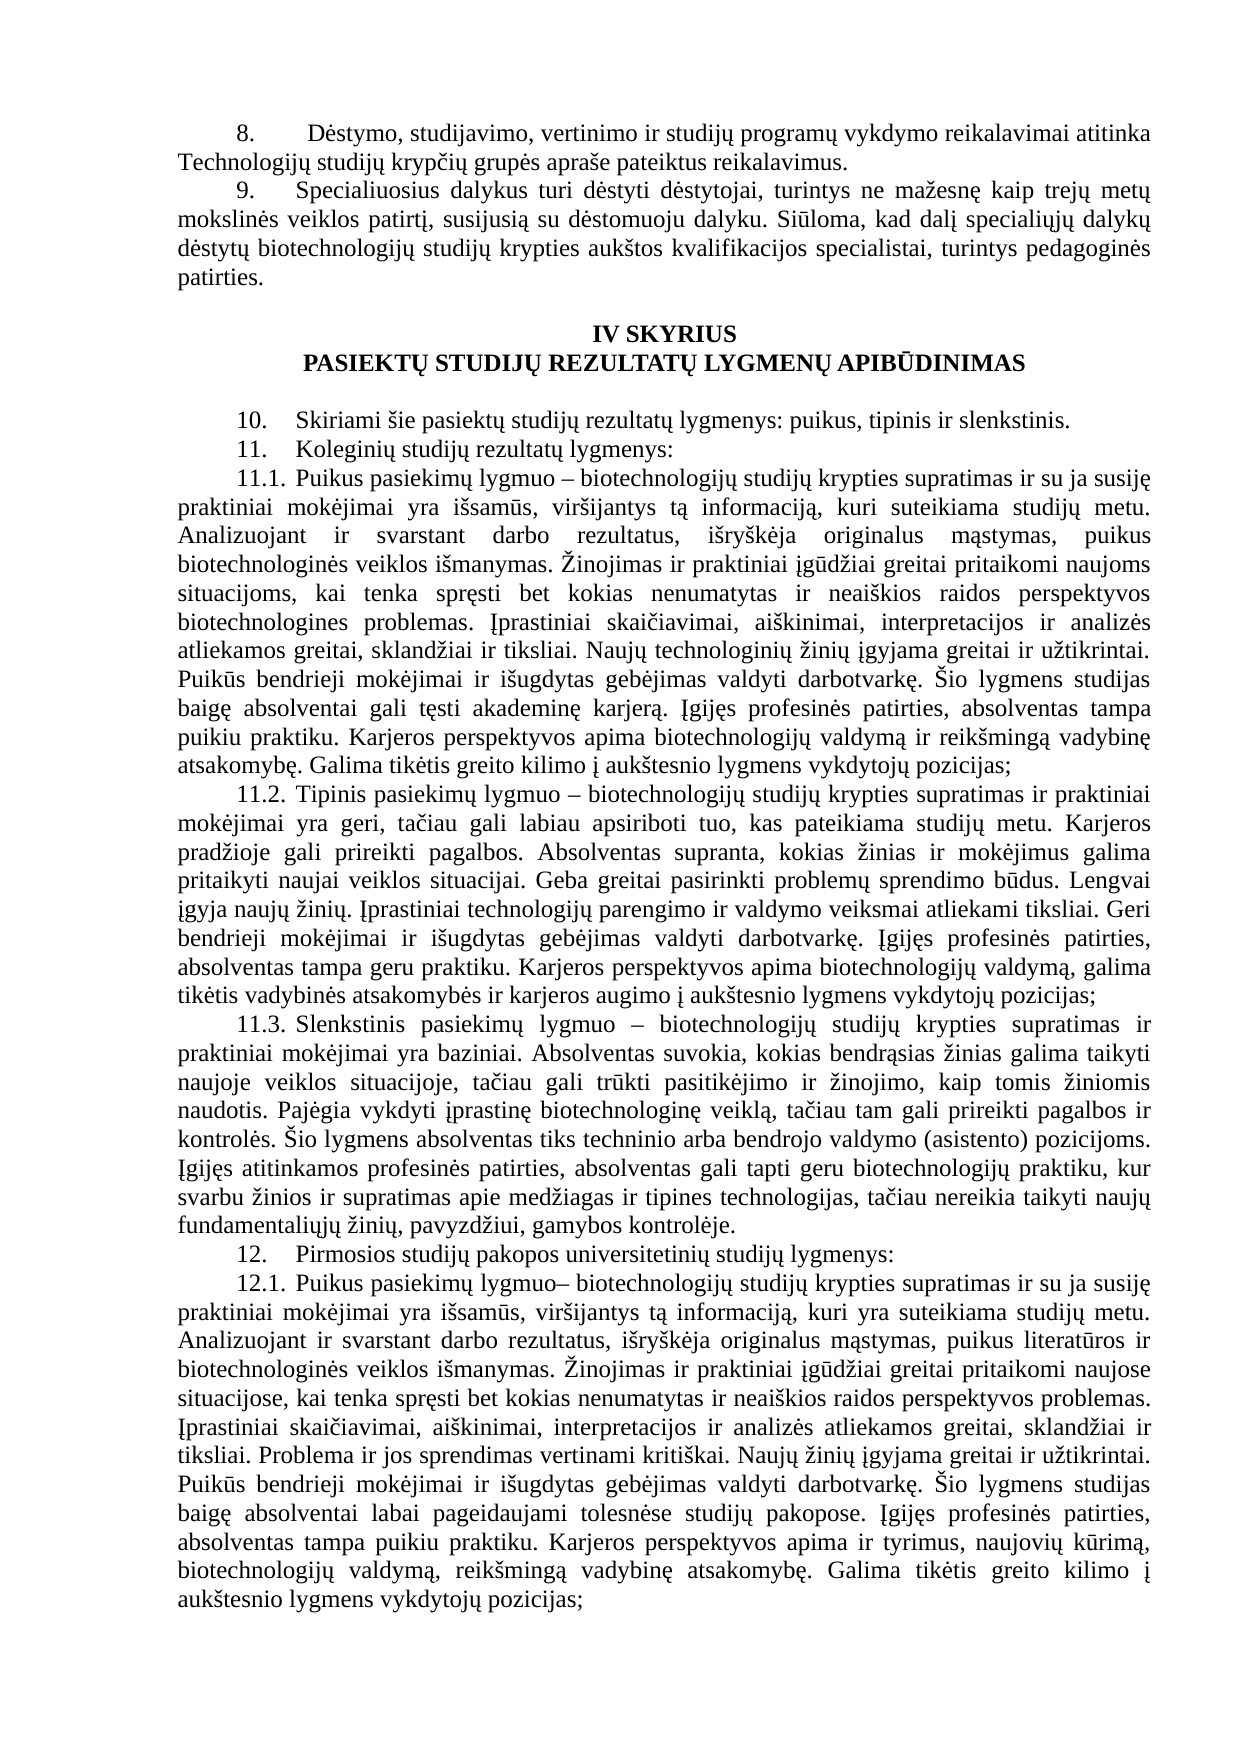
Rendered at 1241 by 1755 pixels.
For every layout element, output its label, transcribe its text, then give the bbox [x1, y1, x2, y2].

text 9. Specialiuosius dalykus turi dėstyti dėstytojai, turintys ne mažesnę kaip trejų metų mokslinės veiklos patirtį, susijusią su dėstomuoju dalyku. Siūloma, kad dalį specialiųjų dalykų dėstytų biotechnologijų studijų krypties aukštos kvalifikacijos specialistai, turintys pedagoginės patirties. [177, 176, 1152, 291]
text 11. Koleginių studijų rezultatų lygmenys: [177, 434, 1152, 463]
text 11.3. Slenkstinis pasiekimų lygmuo – biotechnologijų studijų krypties supratimas ir praktiniai mokėjimai yra baziniai. Absolventas suvokia, kokias bendrąsias žinias galima taikyti naujoje veiklos situacijoje, tačiau gali trūkti pasitikėjimo ir žinojimo, kaip tomis žiniomis naudotis. Pajėgia vykdyti įprastinę biotechnologinę veiklą, tačiau tam gali prireikti pagalbos ir kontrolės. Šio lygmens absolventas tiks techninio arba bendrojo valdymo (asistento) pozicijoms. Įgijęs atitinkamos profesinės patirties, absolventas gali tapti geru biotechnologijų praktiku, kur svarbu žinios ir supratimas apie medžiagas ir tipines technologijas, tačiau nereikia taikyti naujų fundamentaliųjų žinių, pavyzdžiui, gamybos kontrolėje. [177, 1009, 1152, 1239]
text 11.1. Puikus pasiekimų lygmuo – biotechnologijų studijų krypties supratimas ir su ja susiję praktiniai mokėjimai yra išsamūs, viršijantys tą informaciją, kuri suteikiama studijų metu. Analizuojant ir svarstant darbo rezultatus, išryškėja originalus mąstymas, puikus biotechnologinės veiklos išmanymas. Žinojimas ir praktiniai įgūdžiai greitai pritaikomi naujoms situacijoms, kai tenka spręsti bet kokias nenumatytas ir neaiškios raidos perspektyvos biotechnologines problemas. Įprastiniai skaičiavimai, aiškinimai, interpretacijos ir analizės atliekamos greitai, sklandžiai ir tiksliai. Naujų technologinių žinių įgyjama greitai ir užtikrintai. Puikūs bendrieji mokėjimai ir išugdytas gebėjimas valdyti darbotvarkę. Šio lygmens studijas baigę absolventai gali tęsti akademinę karjerą. Įgijęs profesinės patirties, absolventas tampa puikiu praktiku. Karjeros perspektyvos apima biotechnologijų valdymą ir reikšmingą vadybinę atsakomybę. Galima tikėtis greito kilimo į aukštesnio lygmens vykdytojų pozicijas; [177, 463, 1152, 779]
text 12.1. Puikus pasiekimų lygmuo– biotechnologijų studijų krypties supratimas ir su ja susiję praktiniai mokėjimai yra išsamūs, viršijantys tą informaciją, kuri yra suteikiama studijų metu. Analizuojant ir svarstant darbo rezultatus, išryškėja originalus mąstymas, puikus literatūros ir biotechnologinės veiklos išmanymas. Žinojimas ir praktiniai įgūdžiai greitai pritaikomi naujose situacijose, kai tenka spręsti bet kokias nenumatytas ir neaiškios raidos perspektyvos problemas. Įprastiniai skaičiavimai, aiškinimai, interpretacijos ir analizės atliekamos greitai, sklandžiai ir tiksliai. Problema ir jos sprendimas vertinami kritiškai. Naujų žinių įgyjama greitai ir užtikrintai. Puikūs bendrieji mokėjimai ir išugdytas gebėjimas valdyti darbotvarkę. Šio lygmens studijas baigę absolventai labai pageidaujami tolesnėse studijų pakopose. Įgijęs profesinės patirties, absolventas tampa puikiu praktiku. Karjeros perspektyvos apima ir tyrimus, naujovių kūrimą, biotechnologijų valdymą, reikšmingą vadybinę atsakomybę. Galima tikėtis greito kilimo į aukštesnio lygmens vykdytojų pozicijas; [177, 1268, 1152, 1613]
text 12. Pirmosios studijų pakopos universitetinių studijų lygmenys: [177, 1239, 1152, 1268]
text 10. Skiriami šie pasiektų studijų rezultatų lygmenys: puikus, tipinis ir slenkstinis. [177, 406, 1152, 434]
text 8. Dėstymo, studijavimo, vertinimo ir studijų programų vykdymo reikalavimai atitinka Technologijų studijų krypčių grupės apraše pateiktus reikalavimus. [177, 118, 1152, 176]
text 11.2. Tipinis pasiekimų lygmuo – biotechnologijų studijų krypties supratimas ir praktiniai mokėjimai yra geri, tačiau gali labiau apsiriboti tuo, kas pateikiama studijų metu. Karjeros pradžioje gali prireikti pagalbos. Absolventas supranta, kokias žinias ir mokėjimus galima pritaikyti naujai veiklos situacijai. Geba greitai pasirinkti problemų sprendimo būdus. Lengvai įgyja naujų žinių. Įprastiniai technologijų parengimo ir valdymo veiksmai atliekami tiksliai. Geri bendrieji mokėjimai ir išugdytas gebėjimas valdyti darbotvarkę. Įgijęs profesinės patirties, absolventas tampa geru praktiku. Karjeros perspektyvos apima biotechnologijų valdymą, galima tikėtis vadybinės atsakomybės ir karjeros augimo į aukštesnio lygmens vykdytojų pozicijas; [177, 779, 1152, 1009]
text PASIEKTŲ STUDIJŲ REZULTATŲ LYGMENŲ APIBŪDINIMAS [177, 348, 1152, 377]
text IV SKYRIUS [177, 319, 1152, 348]
